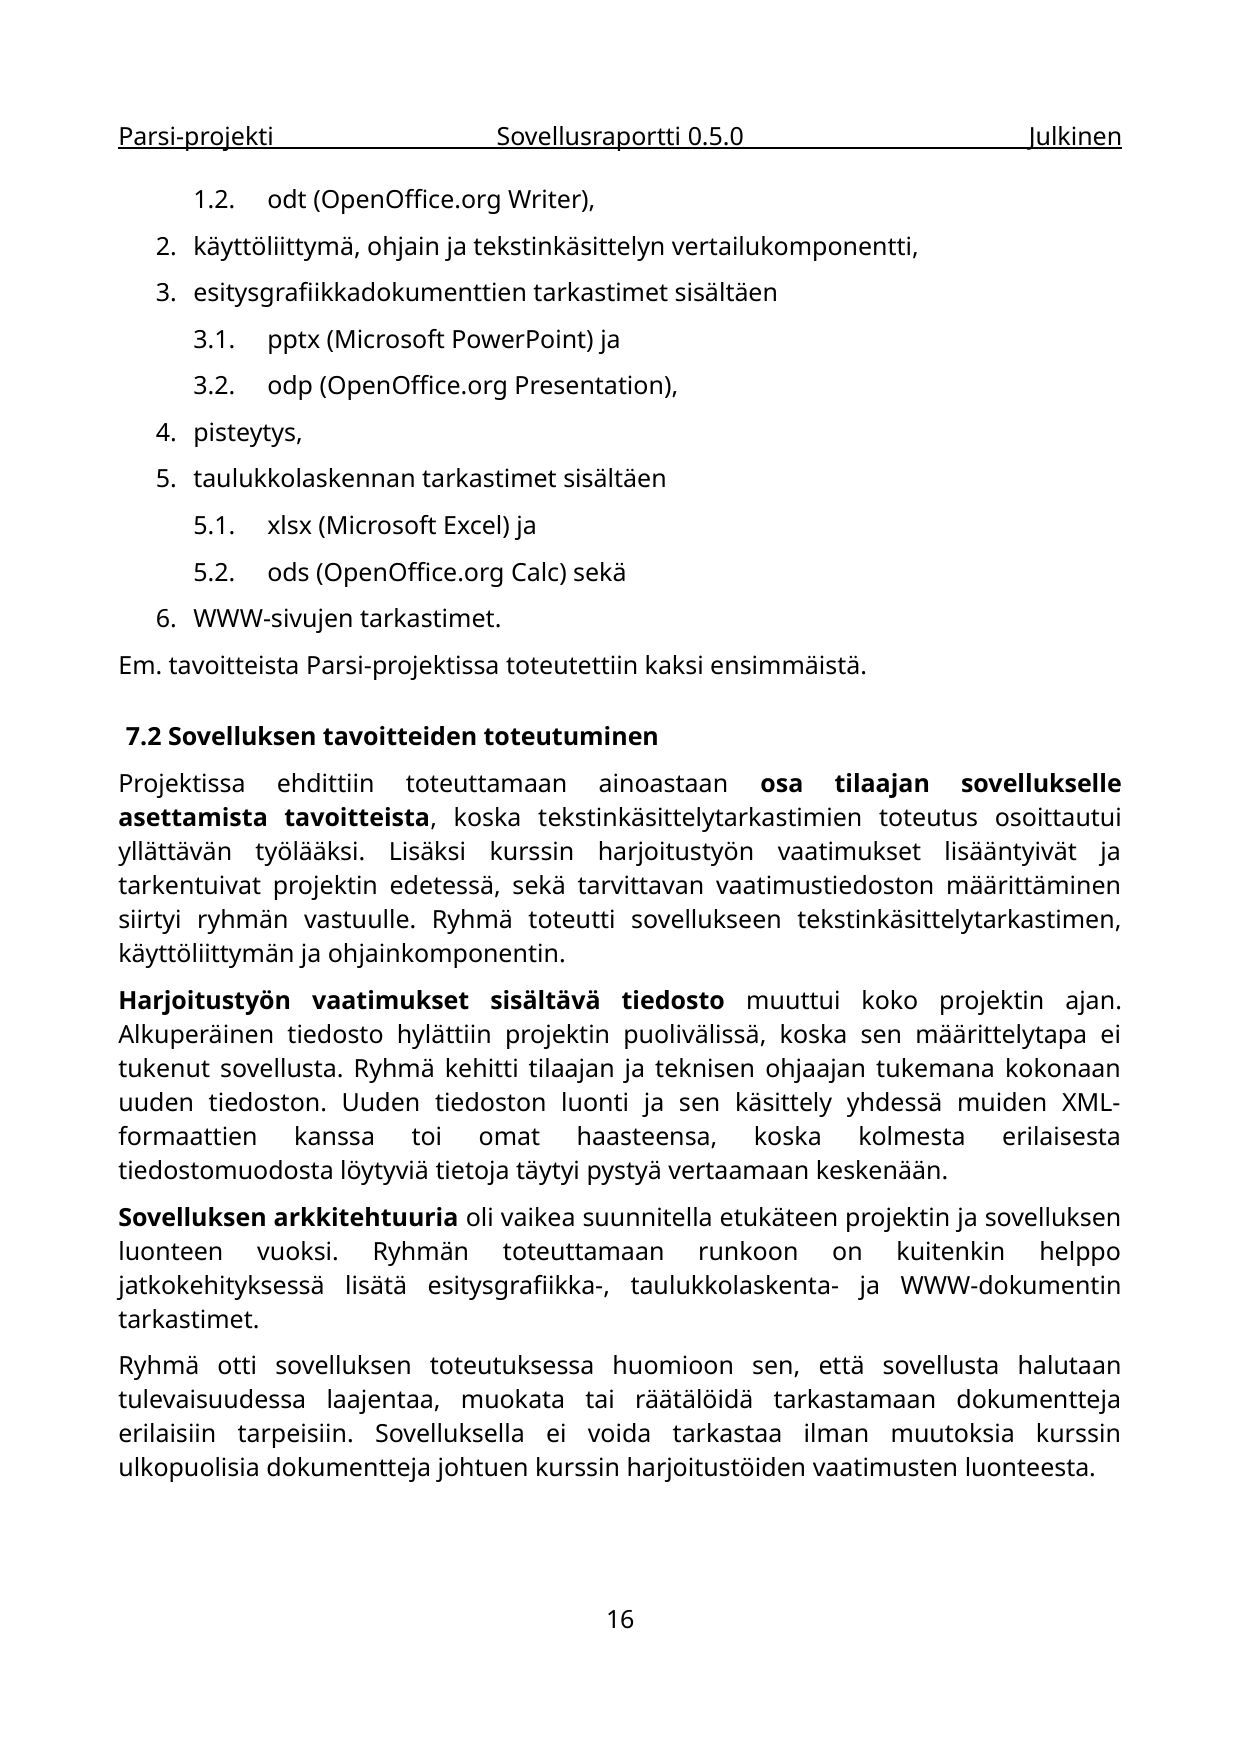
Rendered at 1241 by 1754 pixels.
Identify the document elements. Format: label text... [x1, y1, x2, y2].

list odp (OpenOffice.org Presentation), [193, 368, 1122, 402]
text Ryhmä otti sovelluksen toteutuksessa huomioon sen, että sovellusta halutaan tulevaisuudessa laajentaa, muokata tai räätälöidä tarkastamaan dokumentteja erilaisiin tarpeisiin. Sovelluksella ei voida tarkastaa ilman muutoksia kurssin ulkopuolisia dokumentteja johtuen kurssin harjoitustöiden vaatimusten luonteesta. [118, 1348, 1122, 1484]
list pisteytys, [156, 414, 1122, 448]
list esitysgrafiikkadokumenttien tarkastimet sisältäen [156, 275, 1122, 309]
list odt (OpenOffice.org Writer), [193, 182, 1122, 216]
list käyttöliittymä, ohjain ja tekstinkäsittelyn vertailukomponentti, [156, 228, 1122, 262]
text Sovelluksen arkkitehtuuria oli vaikea suunnitella etukäteen projektin ja sovelluksen luonteen vuoksi. Ryhmän toteuttamaan runkoon on kuitenkin helppo jatkokehityksessä lisätä esitysgrafiikka-, taulukkolaskenta- ja WWW-dokumentin tarkastimet. [118, 1199, 1122, 1335]
list WWW-sivujen tarkastimet. [156, 601, 1122, 635]
list xlsx (Microsoft Excel) ja [193, 508, 1122, 542]
list pptx (Microsoft PowerPoint) ja [193, 321, 1122, 355]
text Harjoitustyön vaatimukset sisältävä tiedosto muuttui koko projektin ajan. Alkuperäinen tiedosto hylättiin projektin puolivälissä, koska sen määrittelytapa ei tukenut sovellusta. Ryhmä kehitti tilaajan ja teknisen ohjaajan tukemana kokonaan uuden tiedoston. Uuden tiedoston luonti ja sen käsittely yhdessä muiden XML-formaattien kanssa toi omat haasteensa, koska kolmesta erilaisesta tiedostomuodosta löytyviä tietoja täytyi pystyä vertaamaan keskenään. [118, 982, 1122, 1187]
text Em. tavoitteista Parsi-projektissa toteutettiin kaksi ensimmäistä. [118, 647, 1122, 681]
list taulukkolaskennan tarkastimet sisältäen [156, 461, 1122, 495]
subtitle Sovelluksen tavoitteiden toteutuminen [126, 719, 1122, 753]
list ods (OpenOffice.org Calc) sekä [193, 554, 1122, 588]
text Projektissa ehdittiin toteuttamaan ainoastaan osa tilaajan sovellukselle asettamista tavoitteista, koska tekstinkäsittelytarkastimien toteutus osoittautui yllättävän työlääksi. Lisäksi kurssin harjoitustyön vaatimukset lisääntyivät ja tarkentuivat projektin edetessä, sekä tarvittavan vaatimustiedoston määrittäminen siirtyi ryhmän vastuulle. Ryhmä toteutti sovellukseen tekstinkäsittelytarkastimen, käyttöliittymän ja ohjainkomponentin. [118, 765, 1122, 970]
